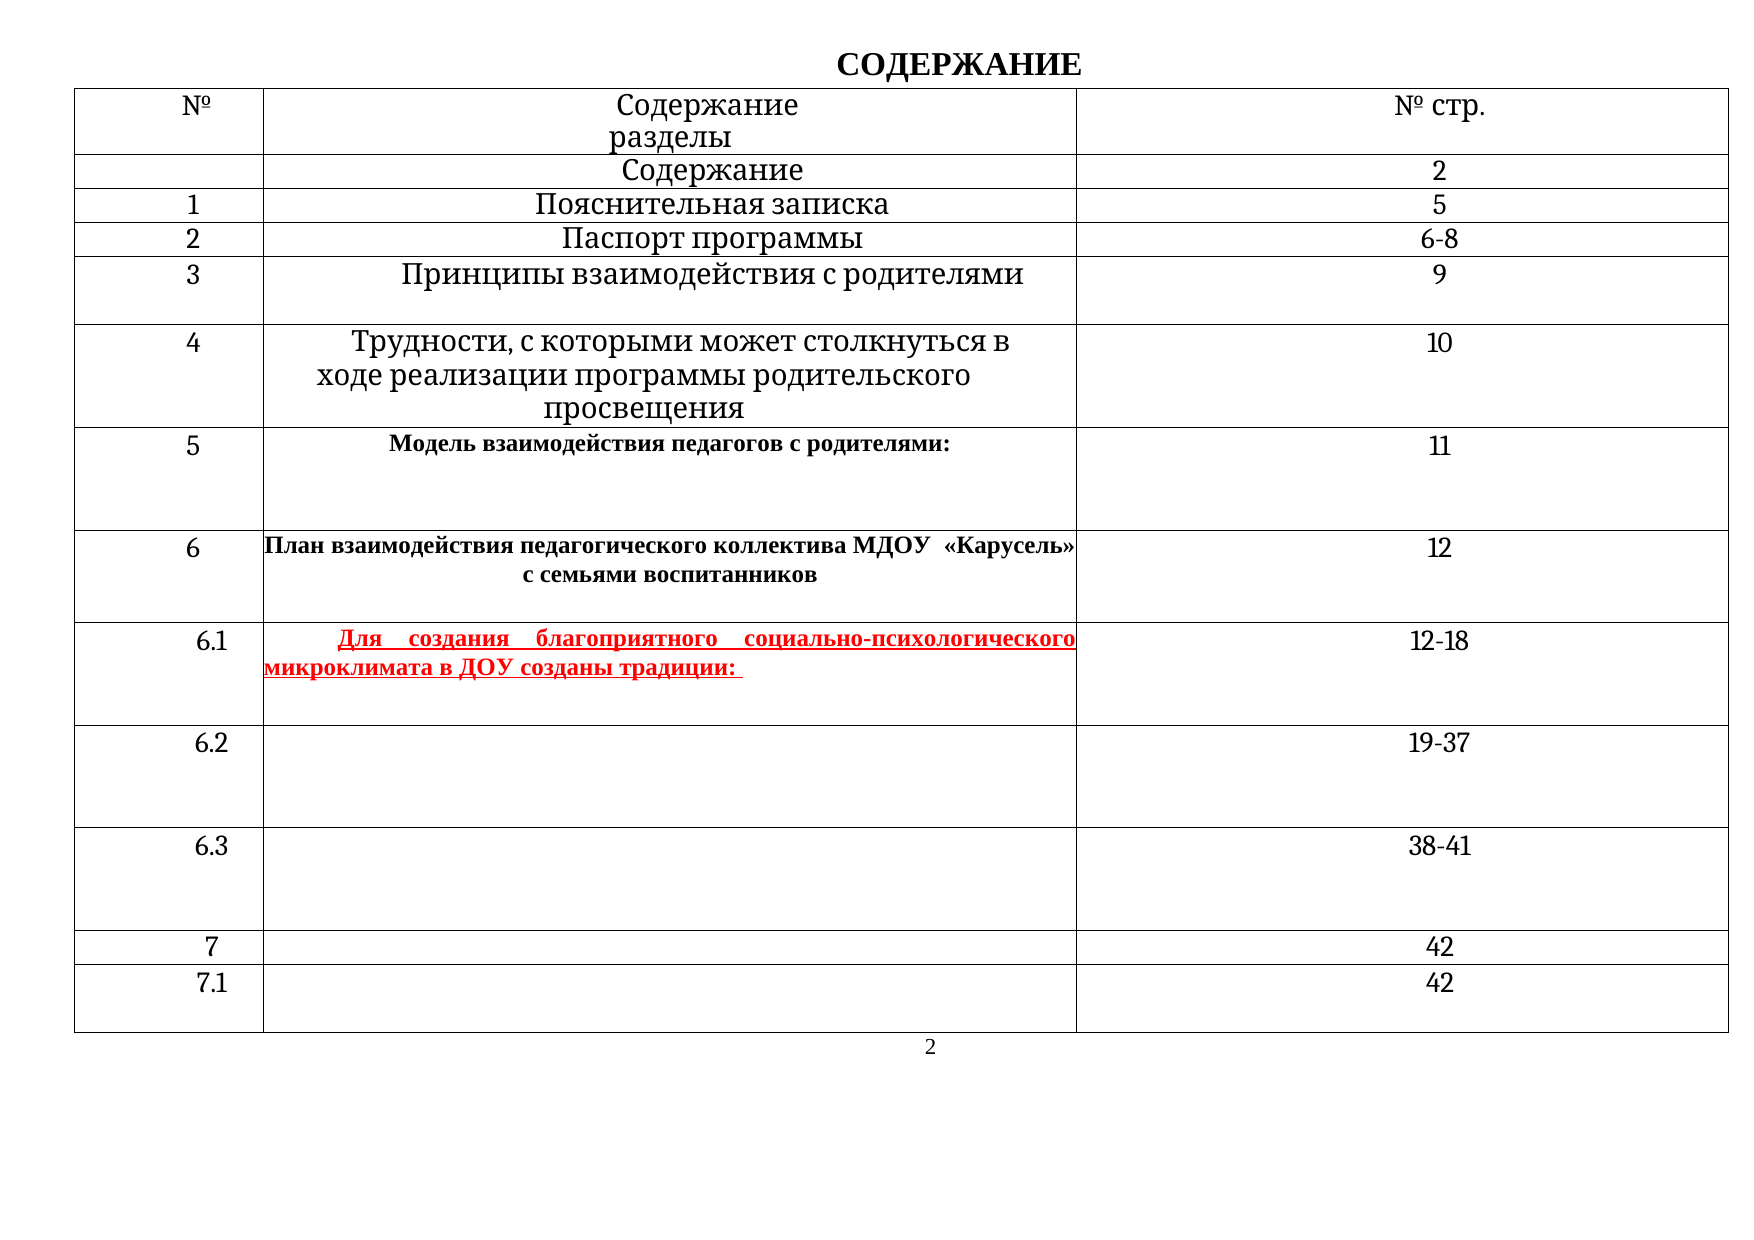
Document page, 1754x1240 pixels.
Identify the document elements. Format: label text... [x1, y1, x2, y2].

table_cell 9 [1077, 257, 1728, 324]
table_cell Содержание [264, 155, 1076, 188]
table_cell 2 [75, 223, 263, 256]
table_cell 12 [1077, 531, 1728, 622]
table_cell 6.3 [75, 828, 263, 930]
table_cell 11 [1077, 428, 1728, 529]
table_cell 19-37 [1077, 726, 1728, 827]
table_cell [264, 931, 1076, 964]
table_cell Трудности, с которыми может столкнуться в ходе реализации программы родительского просвещения [264, 325, 1076, 427]
table_cell 42 [1077, 931, 1728, 964]
table_cell Для создания благоприятного социально-психологического микроклимата в ДОУ созданы традиции: [264, 623, 1076, 724]
table_cell Пояснительная записка [264, 189, 1076, 222]
table_cell 38-41 [1077, 828, 1728, 930]
table_cell 6.1 [75, 623, 263, 724]
table_cell 1 [75, 189, 263, 222]
table_cell 12-18 [1077, 623, 1728, 724]
table_cell 6.2 [75, 726, 263, 827]
table_cell 7.1 [75, 965, 263, 1032]
text СОДЕРЖАНИЕ [225, 44, 1619, 82]
table_cell Модель взаимодействия педагогов с родителями: [264, 428, 1076, 529]
table_cell 7 [75, 931, 263, 964]
table_cell [264, 965, 1076, 1032]
table_cell [75, 155, 263, 188]
table_cell 6-8 [1077, 223, 1728, 256]
table_cell 5 [1077, 189, 1728, 222]
table_cell 3 [75, 257, 263, 324]
table_cell 4 [75, 325, 263, 427]
table_header Содержание разделы [264, 89, 1076, 153]
table_header № [75, 89, 263, 153]
table_header № стр. [1077, 89, 1728, 153]
table_cell Принципы взаимодействия с родителями [264, 257, 1076, 324]
table_cell 5 [75, 428, 263, 529]
table_cell 2 [1077, 155, 1728, 188]
table_cell [264, 726, 1076, 827]
table_cell Паспорт программы [264, 223, 1076, 256]
table_cell План взаимодействия педагогического коллектива МДОУ «Карусель» с семьями воспитанников [264, 531, 1076, 622]
table_cell [264, 828, 1076, 930]
table_cell 6 [75, 531, 263, 622]
table_cell 42 [1077, 965, 1728, 1032]
table_cell 10 [1077, 325, 1728, 427]
